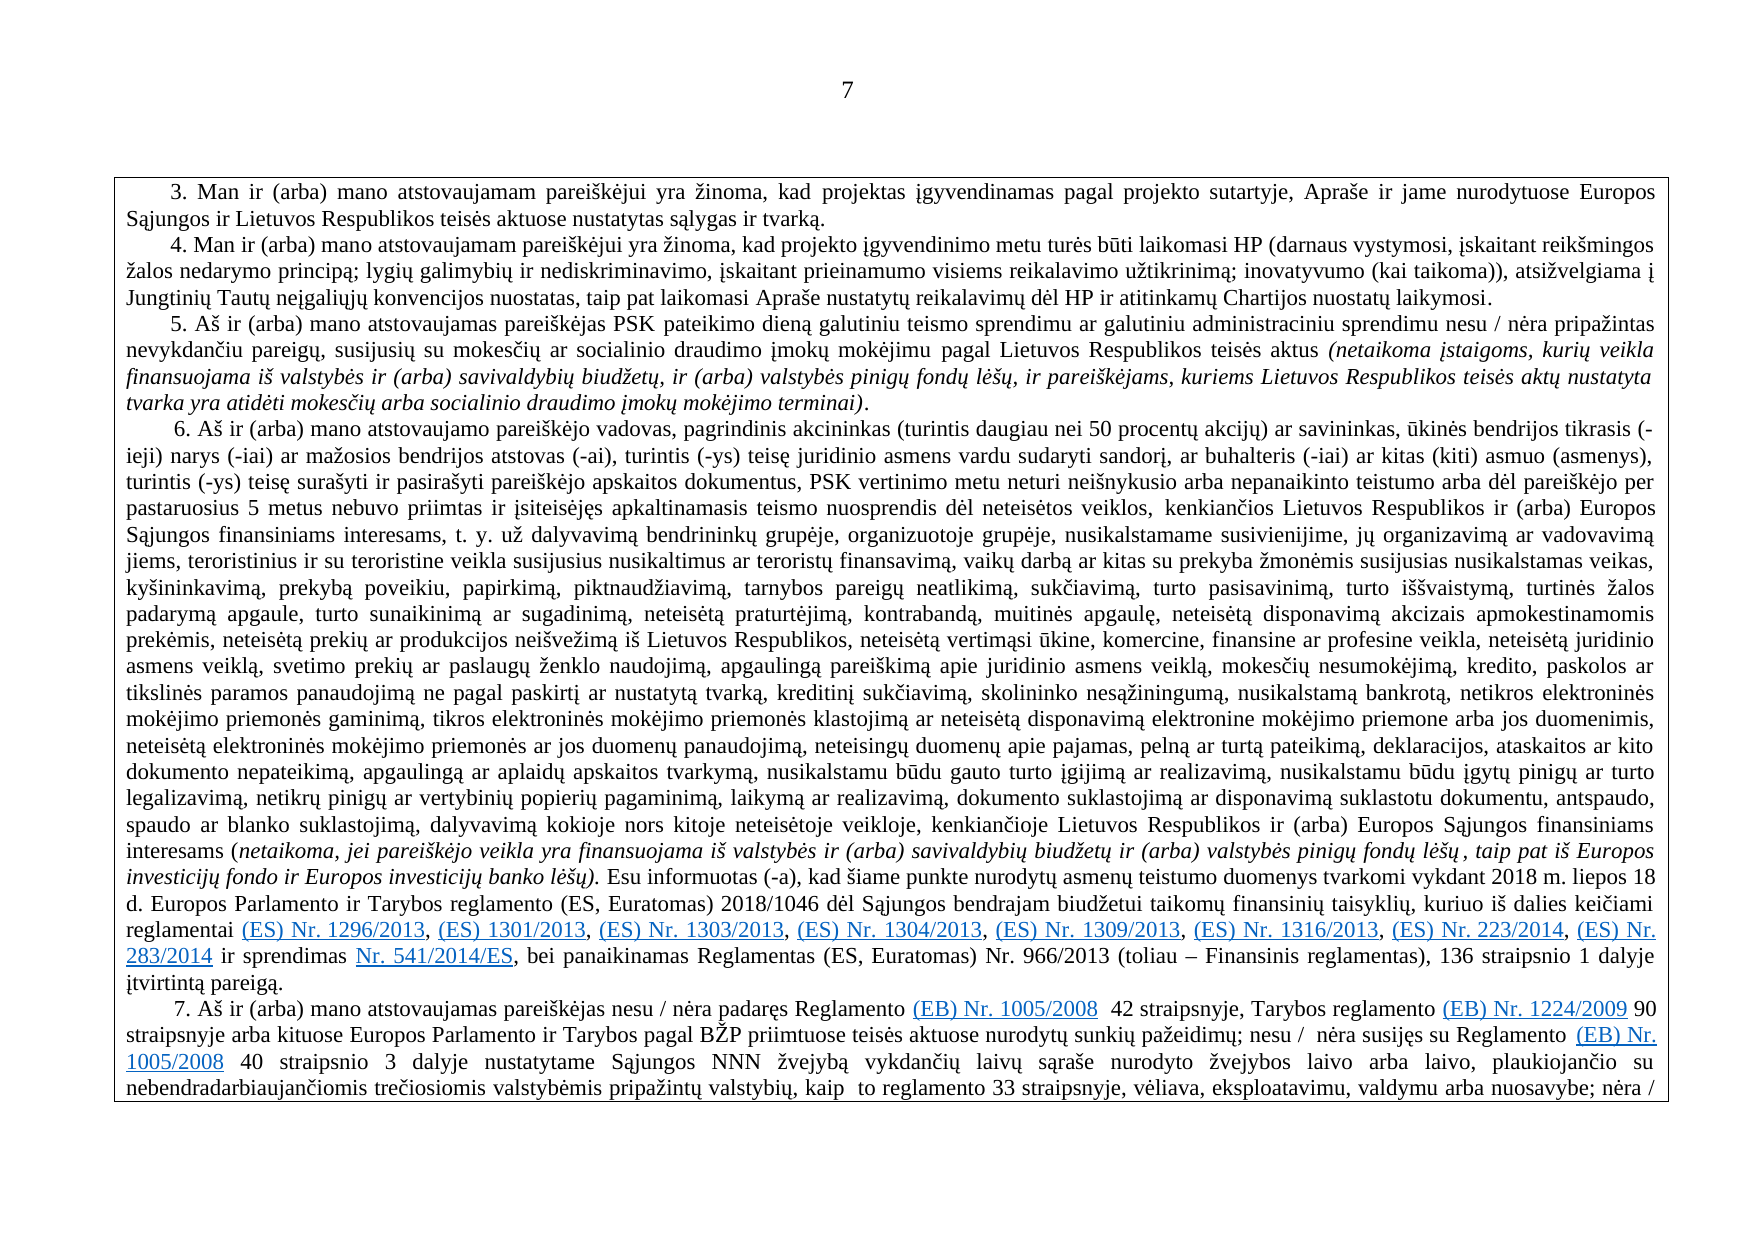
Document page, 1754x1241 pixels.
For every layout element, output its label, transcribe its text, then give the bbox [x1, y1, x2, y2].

table_header 3. Man ir (arba) mano atstovaujamam pareiškėjui yra žinoma, kad projektas įgyvendinamas pagal projekto sutartyje, Apraše ir jame nurodytuose Europos Sąjungos ir Lietuvos Respublikos teisės aktuose nustatytas sąlygas ir tvarką. 4. Man ir (arba) mano atstovaujamam pareiškėjui yra žinoma, kad projekto įgyvendinimo metu turės būti laikomasi HP (darnaus vystymosi, įskaitant reikšmingos žalos nedarymo principą; lygių galimybių ir nediskriminavimo, įskaitant prieinamumo visiems reikalavimo užtikrinimą; inovatyvumo (kai taikoma)), atsižvelgiama į Jungtinių Tautų neįgaliųjų konvencijos nuostatas, taip pat laikomasi Apraše nustatytų reikalavimų dėl HP ir atitinkamų Chartijos nuostatų laikymosi. 5. Aš ir (arba) mano atstovaujamas pareiškėjas PSK pateikimo dieną galutiniu teismo sprendimu ar galutiniu administraciniu sprendimu nesu / nėra pripažintas nevykdančiu pareigų, susijusių su mokesčių ar socialinio draudimo įmokų mokėjimu pagal Lietuvos Respublikos teisės aktus (netaikoma įstaigoms, kurių veikla finansuojama iš valstybės ir (arba) savivaldybių biudžetų, ir (arba) valstybės pinigų fondų lėšų, ir pareiškėjams, kuriems Lietuvos Respublikos teisės aktų nustatyta tvarka yra atidėti mokesčių arba socialinio draudimo įmokų mokėjimo terminai). 6. Aš ir (arba) mano atstovaujamo pareiškėjo vadovas, pagrindinis akcininkas (turintis daugiau nei 50 procentų akcijų) ar savininkas, ūkinės bendrijos tikrasis (-ieji) narys (-iai) ar mažosios bendrijos atstovas (-ai), turintis (-ys) teisę juridinio asmens vardu sudaryti sandorį, ar buhalteris (-iai) ar kitas (kiti) asmuo (asmenys), turintis (-ys) teisę surašyti ir pasirašyti pareiškėjo apskaitos dokumentus, PSK vertinimo metu neturi neišnykusio arba nepanaikinto teistumo arba dėl pareiškėjo per pastaruosius 5 metus nebuvo priimtas ir įsiteisėjęs apkaltinamasis teismo nuosprendis dėl neteisėtos veiklos, kenkiančios Lietuvos Respublikos ir (arba) Europos Sąjungos finansiniams interesams, t. y. už dalyvavimą bendrininkų grupėje, organizuotoje grupėje, nusikalstamame susivienijime, jų organizavimą ar vadovavimą jiems, teroristinius ir su teroristine veikla susijusius nusikaltimus ar teroristų finansavimą, vaikų darbą ar kitas su prekyba žmonėmis susijusias nusikalstamas veikas, kyšininkavimą, prekybą poveikiu, papirkimą, piktnaudžiavimą, tarnybos pareigų neatlikimą, sukčiavimą, turto pasisavinimą, turto iššvaistymą, turtinės žalos padarymą apgaule, turto sunaikinimą ar sugadinimą, neteisėtą praturtėjimą, kontrabandą, muitinės apgaulę, neteisėtą disponavimą akcizais apmokestinamomis prekėmis, neteisėtą prekių ar produkcijos neišvežimą iš Lietuvos Respublikos, neteisėtą vertimąsi ūkine, komercine, finansine ar profesine veikla, neteisėtą juridinio asmens veiklą, svetimo prekių ar paslaugų ženklo naudojimą, apgaulingą pareiškimą apie juridinio asmens veiklą, mokesčių nesumokėjimą, kredito, paskolos ar tikslinės paramos panaudojimą ne pagal paskirtį ar nustatytą tvarką, kreditinį sukčiavimą, skolininko nesąžiningumą, nusikalstamą bankrotą, netikros elektroninės mokėjimo priemonės gaminimą, tikros elektroninės mokėjimo priemonės klastojimą ar neteisėtą disponavimą elektronine mokėjimo priemone arba jos duomenimis, neteisėtą elektroninės mokėjimo priemonės ar jos duomenų panaudojimą, neteisingų duomenų apie pajamas, pelną ar turtą pateikimą, deklaracijos, ataskaitos ar kito dokumento nepateikimą, apgaulingą ar aplaidų apskaitos tvarkymą, nusikalstamu būdu gauto turto įgijimą ar realizavimą, nusikalstamu būdu įgytų pinigų ar turto legalizavimą, netikrų pinigų ar vertybinių popierių pagaminimą, laikymą ar realizavimą, dokumento suklastojimą ar disponavimą suklastotu dokumentu, antspaudo, spaudo ar blanko suklastojimą, dalyvavimą kokioje nors kitoje neteisėtoje veikloje, kenkiančioje Lietuvos Respublikos ir (arba) Europos Sąjungos finansiniams interesams (netaikoma, jei pareiškėjo veikla yra finansuojama iš valstybės ir (arba) savivaldybių biudžetų ir (arba) valstybės pinigų fondų lėšų, taip pat iš Europos investicijų fondo ir Europos investicijų banko lėšų). Esu informuotas (-a), kad šiame punkte nurodytų asmenų teistumo duomenys tvarkomi vykdant 2018 m. liepos 18 d. Europos Parlamento ir Tarybos reglamento (ES, Euratomas) 2018/1046 dėl Sąjungos bendrajam biudžetui taikomų finansinių taisyklių, kuriuo iš dalies keičiami reglamentai (ES) Nr. 1296/2013, (ES) 1301/2013, (ES) Nr. 1303/2013, (ES) Nr. 1304/2013, (ES) Nr. 1309/2013, (ES) Nr. 1316/2013, (ES) Nr. 223/2014, (ES) Nr. 283/2014 ir sprendimas Nr. 541/2014/ES, bei panaikinamas Reglamentas (ES, Euratomas) Nr. 966/2013 (toliau – Finansinis reglamentas), 136 straipsnio 1 dalyje įtvirtintą pareigą. 7. Aš ir (arba) mano atstovaujamas pareiškėjas nesu / nėra padaręs Reglamento (EB) Nr. 1005/2008 42 straipsnyje, Tarybos reglamento (EB) Nr. 1224/2009 90 straipsnyje arba kituose Europos Parlamento ir Tarybos pagal BŽP priimtuose teisės aktuose nurodytų sunkių pažeidimų; nesu / nėra susijęs su Reglamento (EB) Nr. 1005/2008 40 straipsnio 3 dalyje nustatytame Sąjungos NNN žvejybą vykdančių laivų sąraše nurodyto žvejybos laivo arba laivo, plaukiojančio su nebendradarbiaujančiomis trečiosiomis valstybėmis pripažintų valstybių, kaip to reglamento 33 straipsnyje, vėliava, eksploatavimu, valdymu arba nuosavybe; nėra / [115, 178, 1668, 1101]
